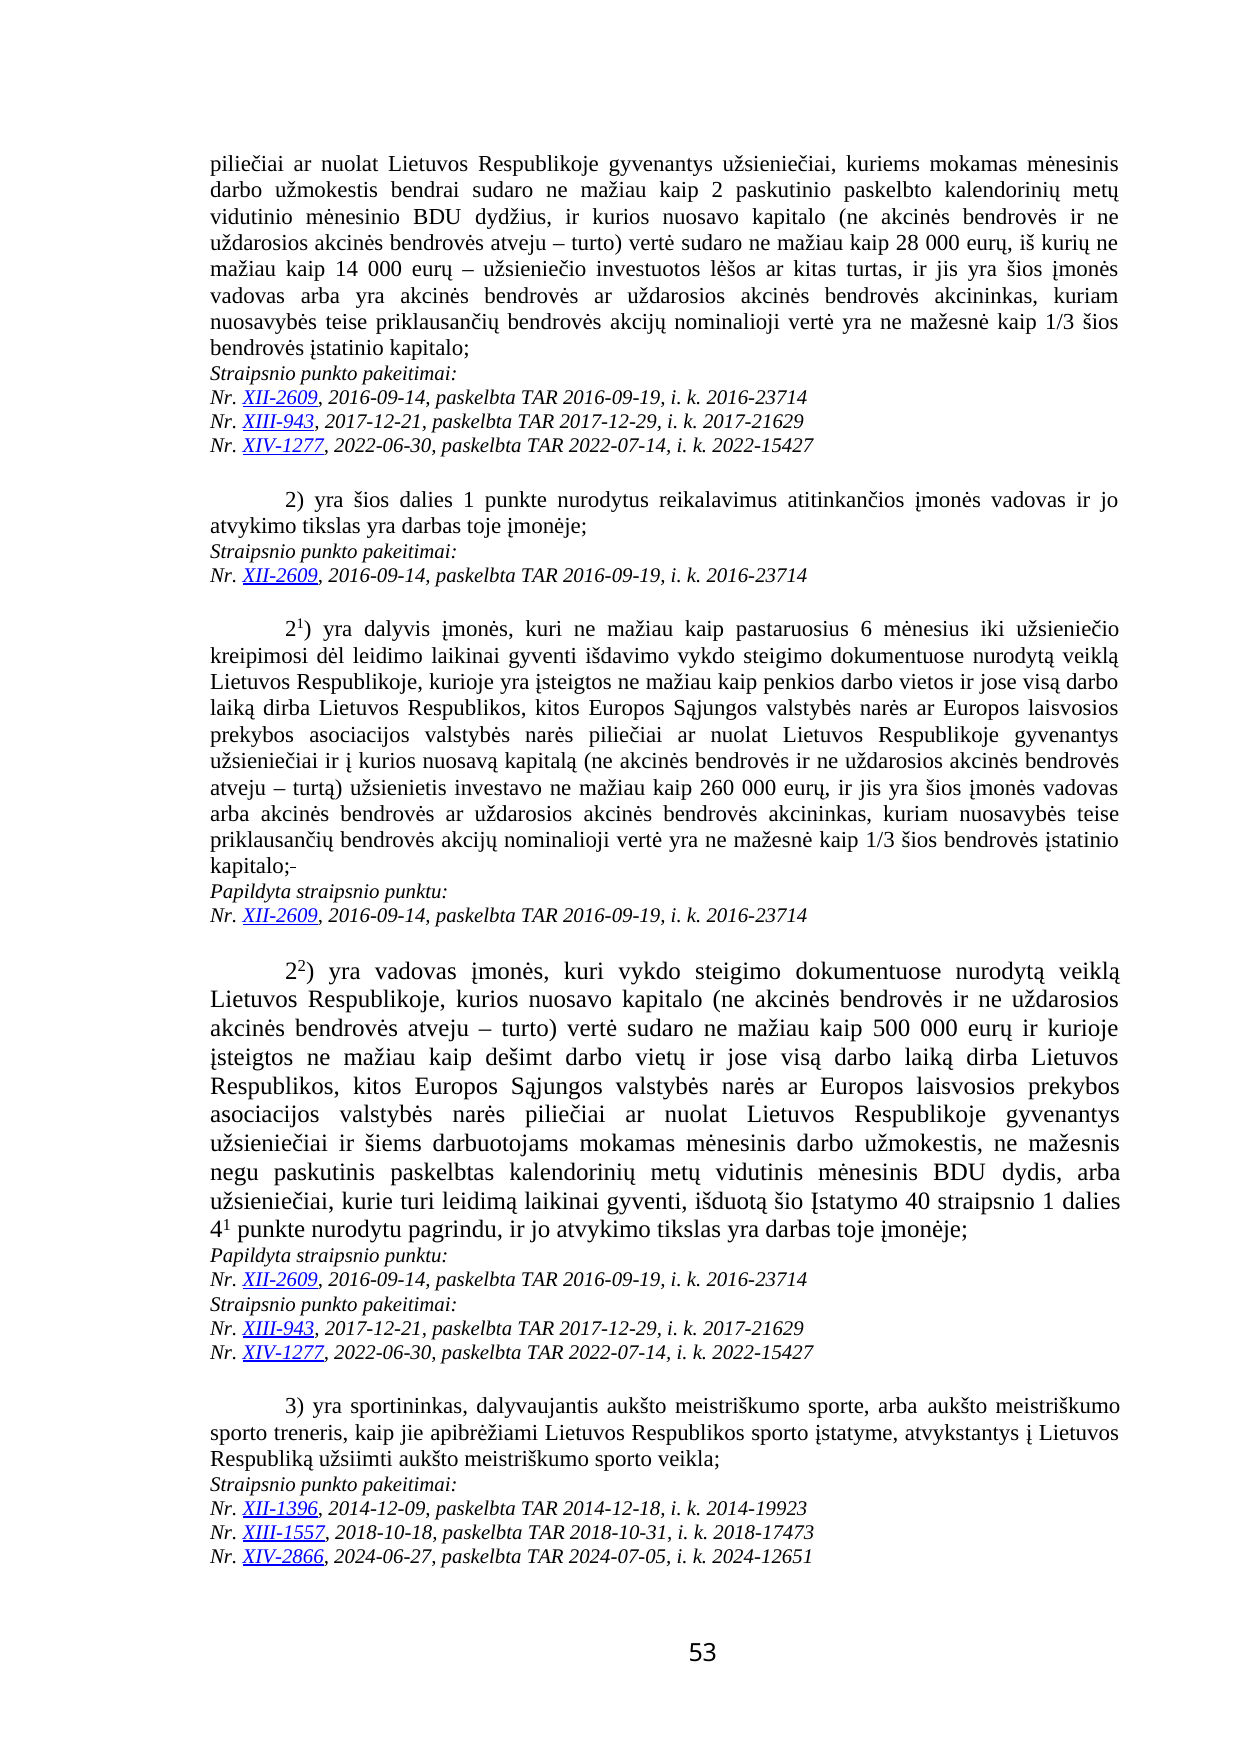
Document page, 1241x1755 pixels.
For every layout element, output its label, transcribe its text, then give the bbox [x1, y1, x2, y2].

text 21) yra dalyvis įmonės, kuri ne mažiau kaip pastaruosius 6 mėnesius iki užsieniečio kreipimosi dėl leidimo laikinai gyventi išdavimo vykdo steigimo dokumentuose nurodytą veiklą Lietuvos Respublikoje, kurioje yra įsteigtos ne mažiau kaip penkios darbo vietos ir jose visą darbo laiką dirba Lietuvos Respublikos, kitos Europos Sąjungos valstybės narės ar Europos laisvosios prekybos asociacijos valstybės narės piliečiai ar nuolat Lietuvos Respublikoje gyvenantys užsieniečiai ir į kurios nuosavą kapitalą (ne akcinės bendrovės ir ne uždarosios akcinės bendrovės atveju – turtą) užsienietis investavo ne mažiau kaip 260 000 eurų, ir jis yra šios įmonės vadovas arba akcinės bendrovės ar uždarosios akcinės bendrovės akcininkas, kuriam nuosavybės teise priklausančių bendrovės akcijų nominalioji vertė yra ne mažesnė kaip 1/3 šios bendrovės įstatinio kapitalo; [210, 615, 1120, 879]
text Nr. XIV-2866, 2024-06-27, paskelbta TAR 2024-07-05, i. k. 2024-12651 [210, 1544, 1120, 1568]
text Nr. XIV-1277, 2022-06-30, paskelbta TAR 2022-07-14, i. k. 2022-15427 [210, 433, 1120, 457]
text Nr. XII-2609, 2016-09-14, paskelbta TAR 2016-09-19, i. k. 2016-23714 [210, 1267, 1120, 1291]
text Straipsnio punkto pakeitimai: [210, 1471, 1120, 1496]
text Nr. XIV-1277, 2022-06-30, paskelbta TAR 2022-07-14, i. k. 2022-15427 [210, 1339, 1120, 1364]
text 3) yra sportininkas, dalyvaujantis aukšto meistriškumo sporte, arba aukšto meistriškumo sporto treneris, kaip jie apibrėžiami Lietuvos Respublikos sporto įstatyme, atvykstantys į Lietuvos Respubliką užsiimti aukšto meistriškumo sporto veikla; [210, 1392, 1120, 1471]
text 22) yra vadovas įmonės, kuri vykdo steigimo dokumentuose nurodytą veiklą Lietuvos Respublikoje, kurios nuosavo kapitalo (ne akcinės bendrovės ir ne uždarosios akcinės bendrovės atveju – turto) vertė sudaro ne mažiau kaip 500 000 eurų ir kurioje įsteigtos ne mažiau kaip dešimt darbo vietų ir jose visą darbo laiką dirba Lietuvos Respublikos, kitos Europos Sąjungos valstybės narės ar Europos laisvosios prekybos asociacijos valstybės narės piliečiai ar nuolat Lietuvos Respublikoje gyvenantys užsieniečiai ir šiems darbuotojams mokamas mėnesinis darbo užmokestis, ne mažesnis negu paskutinis paskelbtas kalendorinių metų vidutinis mėnesinis BDU dydis, arba užsieniečiai, kurie turi leidimą laikinai gyventi, išduotą šio Įstatymo 40 straipsnio 1 dalies 41 punkte nurodytu pagrindu, ir jo atvykimo tikslas yra darbas toje įmonėje; [210, 956, 1120, 1243]
text Papildyta straipsnio punktu: [210, 879, 1120, 903]
text piliečiai ar nuolat Lietuvos Respublikoje gyvenantys užsieniečiai, kuriems mokamas mėnesinis darbo užmokestis bendrai sudaro ne mažiau kaip 2 paskutinio paskelbto kalendorinių metų vidutinio mėnesinio BDU dydžius, ir kurios nuosavo kapitalo (ne akcinės bendrovės ir ne uždarosios akcinės bendrovės atveju – turto) vertė sudaro ne mažiau kaip 28 000 eurų, iš kurių ne mažiau kaip 14 000 eurų – užsieniečio investuotos lėšos ar kitas turtas, ir jis yra šios įmonės vadovas arba yra akcinės bendrovės ar uždarosios akcinės bendrovės akcininkas, kuriam nuosavybės teise priklausančių bendrovės akcijų nominalioji vertė yra ne mažesnė kaip 1/3 šios bendrovės įstatinio kapitalo; [210, 150, 1120, 361]
text 2) yra šios dalies 1 punkte nurodytus reikalavimus atitinkančios įmonės vadovas ir jo atvykimo tikslas yra darbas toje įmonėje; [210, 486, 1120, 538]
text Nr. XIII-1557, 2018-10-18, paskelbta TAR 2018-10-31, i. k. 2018-17473 [210, 1519, 1120, 1544]
text Nr. XII-2609, 2016-09-14, paskelbta TAR 2016-09-19, i. k. 2016-23714 [210, 385, 1120, 409]
text Nr. XII-2609, 2016-09-14, paskelbta TAR 2016-09-19, i. k. 2016-23714 [210, 903, 1120, 927]
text Nr. XII-2609, 2016-09-14, paskelbta TAR 2016-09-19, i. k. 2016-23714 [210, 563, 1120, 587]
text Straipsnio punkto pakeitimai: [210, 1291, 1120, 1316]
text Nr. XIII-943, 2017-12-21, paskelbta TAR 2017-12-29, i. k. 2017-21629 [210, 1316, 1120, 1339]
text Straipsnio punkto pakeitimai: [210, 538, 1120, 563]
text Papildyta straipsnio punktu: [210, 1243, 1120, 1267]
text Straipsnio punkto pakeitimai: [210, 361, 1120, 385]
text Nr. XII-1396, 2014-12-09, paskelbta TAR 2014-12-18, i. k. 2014-19923 [210, 1496, 1120, 1519]
text Nr. XIII-943, 2017-12-21, paskelbta TAR 2017-12-29, i. k. 2017-21629 [210, 409, 1120, 433]
